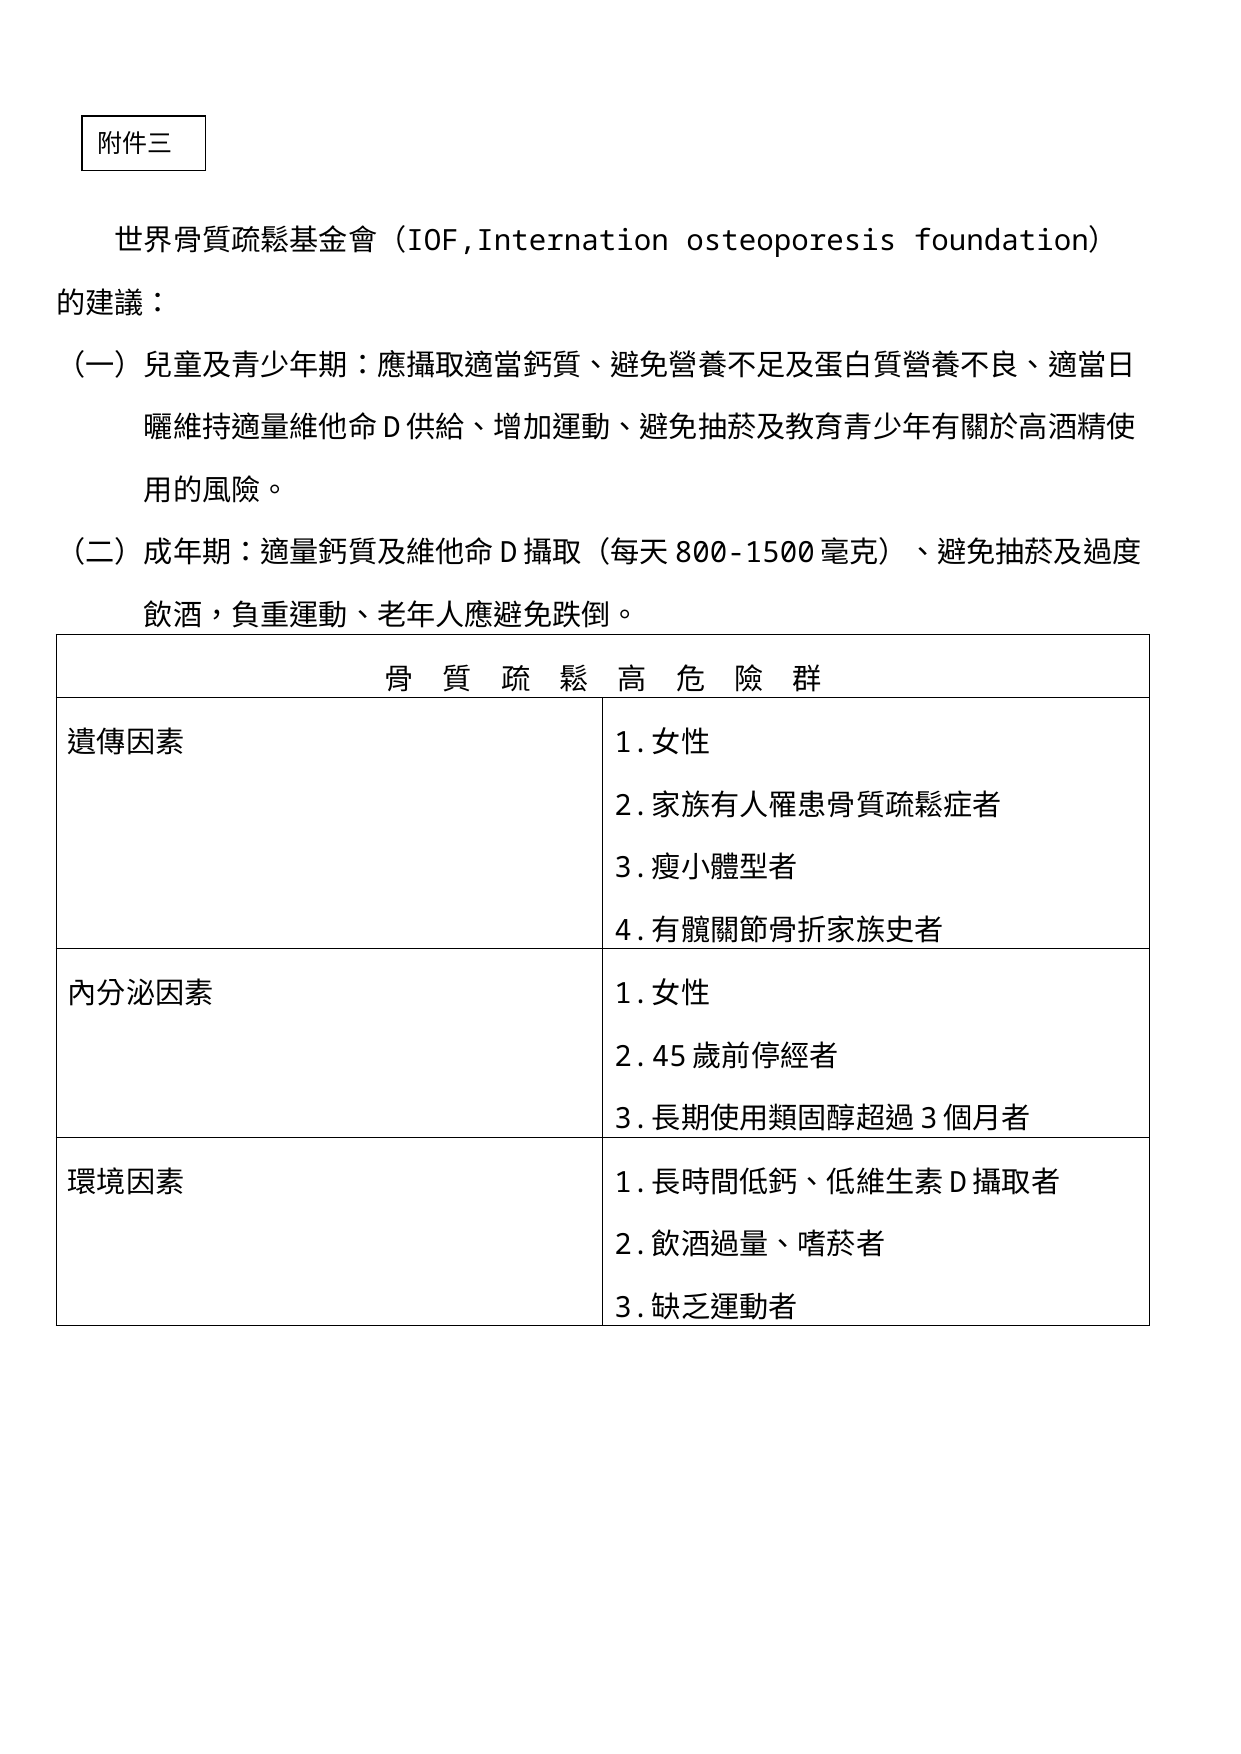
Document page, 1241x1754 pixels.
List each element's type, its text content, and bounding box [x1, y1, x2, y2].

text 附件三 [98, 124, 189, 160]
table_cell 長時間低鈣、低維生素D攝取者 飲酒過量、嗜菸者 缺乏運動者 [603, 1138, 1149, 1325]
table_header 骨 質 疏 鬆 高 危 險 群 [57, 635, 1149, 697]
table_cell 遺傳因素 [57, 698, 602, 948]
table_cell 環境因素 [57, 1138, 602, 1325]
text （一）兒童及青少年期：應攝取適當鈣質、避免營養不足及蛋白質營養不良、適當日曬維持適量維他命D供給、增加運動、避免抽菸及教育青少年有關於高酒精使用的風險。 [56, 321, 1144, 509]
table_cell 內分泌因素 [57, 949, 602, 1137]
table_cell 女性 家族有人罹患骨質疏鬆症者 瘦小體型者 有髖關節骨折家族史者 [603, 698, 1149, 948]
table_cell 女性 45歲前停經者 長期使用類固醇超過3個月者 [603, 949, 1149, 1137]
text 世界骨質疏鬆基金會（IOF,Internation osteoporesis foundation）的建議： [56, 196, 1144, 321]
text （二）成年期：適量鈣質及維他命D攝取（每天800-1500毫克）、避免抽菸及過度飲酒，負重運動、老年人應避免跌倒。 [56, 509, 1144, 634]
